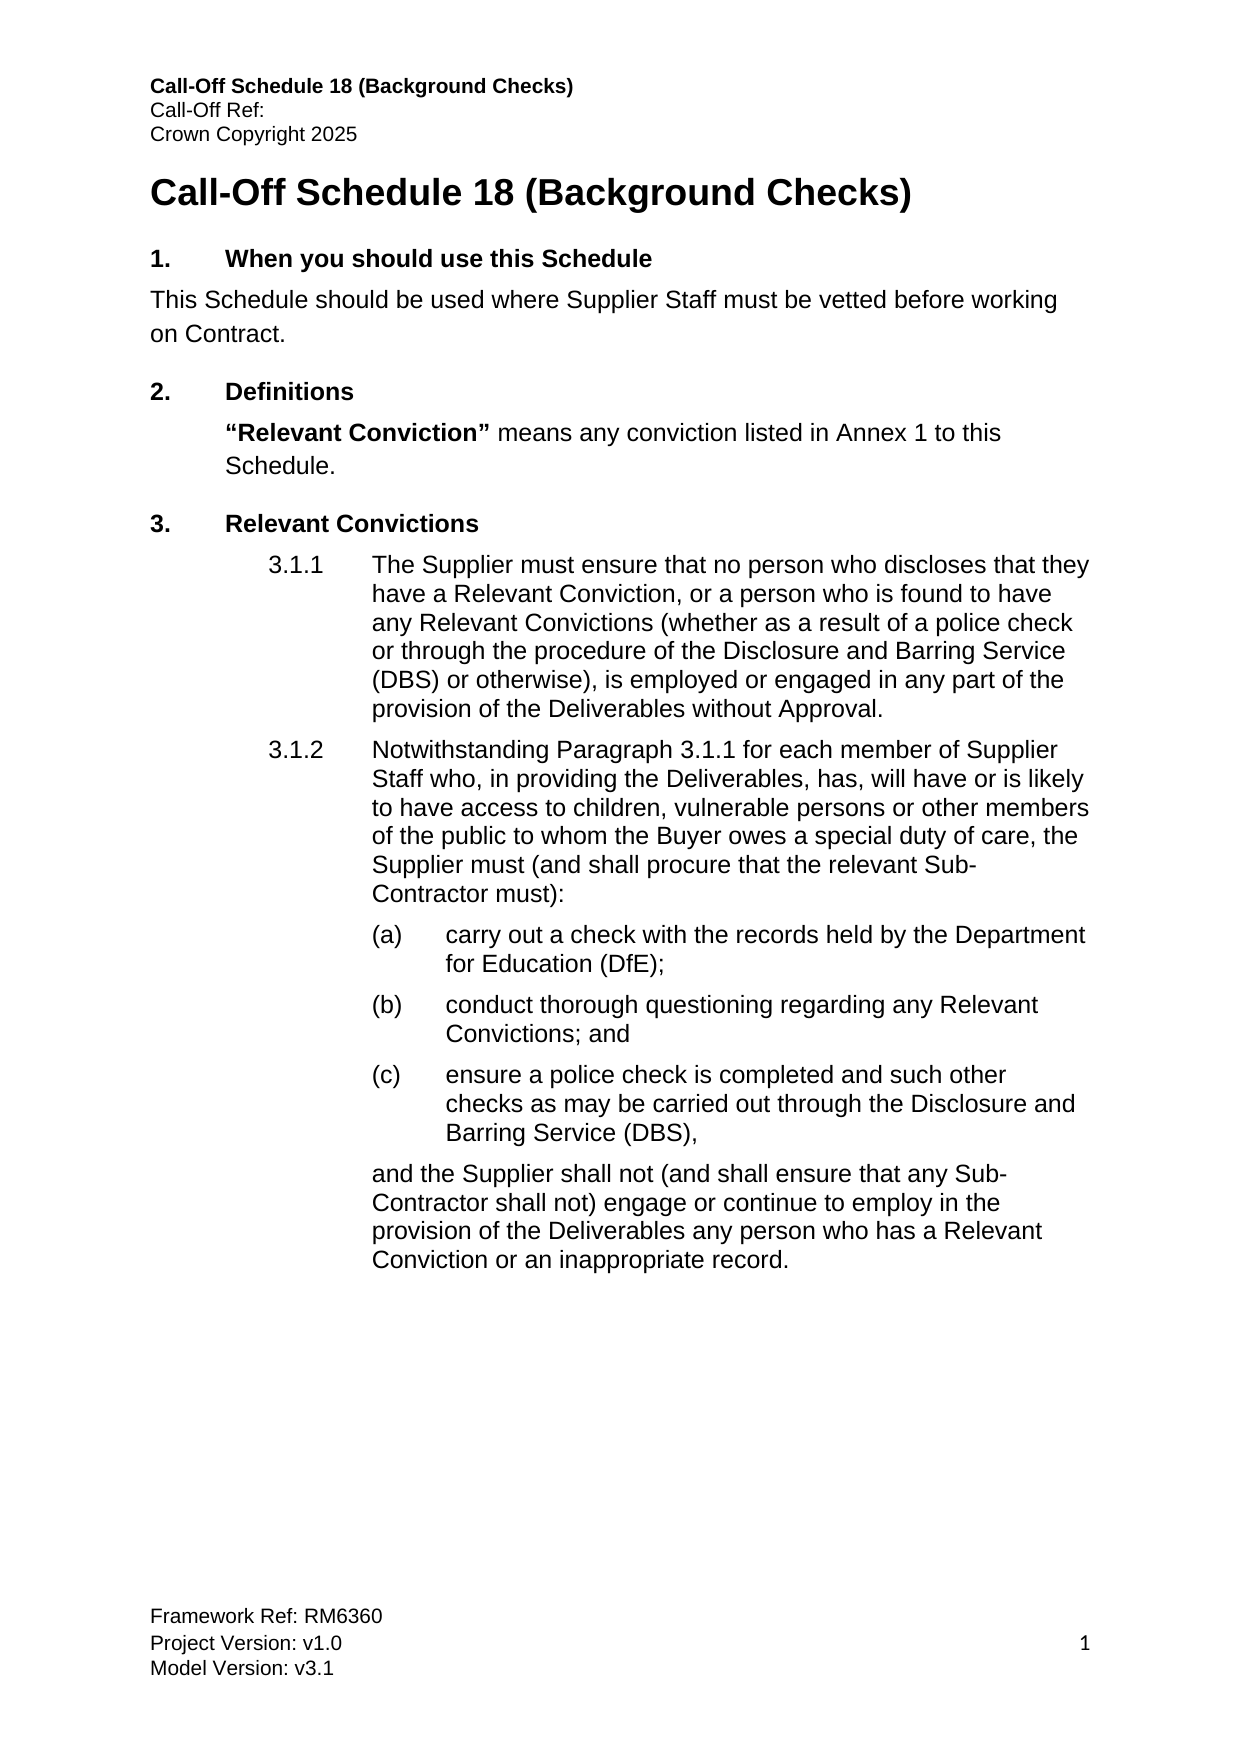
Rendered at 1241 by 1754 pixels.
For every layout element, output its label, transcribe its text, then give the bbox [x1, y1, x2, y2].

list conduct thorough questioning regarding any Relevant Convictions; and [372, 990, 1090, 1048]
text Call-Off Schedule 18 (Background Checks) [150, 170, 1090, 213]
list The Supplier must ensure that no person who discloses that they have a Relevant Conviction, or a person who is found to have any Relevant Convictions (whether as a result of a police check or through the procedure of the Disclosure and Barring Service (DBS) or otherwise), is employed or engaged in any part of the provision of the Deliverables without Approval. [268, 550, 1090, 723]
list ensure a police check is completed and such other checks as may be carried out through the Disclosure and Barring Service (DBS), [372, 1060, 1090, 1146]
list When you should use this Schedule [150, 244, 1090, 273]
list Relevant Convictions [150, 509, 1090, 538]
list Notwithstanding Paragraph 3.1.1 for each member of Supplier Staff who, in providing the Deliverables, has, will have or is likely to have access to children, vulnerable persons or other members of the public to whom the Buyer owes a special duty of care, the Supplier must (and shall procure that the relevant Sub-Contractor must): [268, 735, 1090, 908]
list carry out a check with the records held by the Department for Education (DfE); [372, 920, 1090, 978]
text and the Supplier shall not (and shall ensure that any Sub-Contractor shall not) engage or continue to employ in the provision of the Deliverables any person who has a Relevant Conviction or an inappropriate record. [372, 1159, 1090, 1274]
text This Schedule should be used where Supplier Staff must be vetted before working on Contract. [150, 286, 1090, 347]
list Definitions [150, 377, 1090, 405]
text “Relevant Conviction” means any conviction listed in Annex 1 to this Schedule. [225, 418, 1090, 479]
